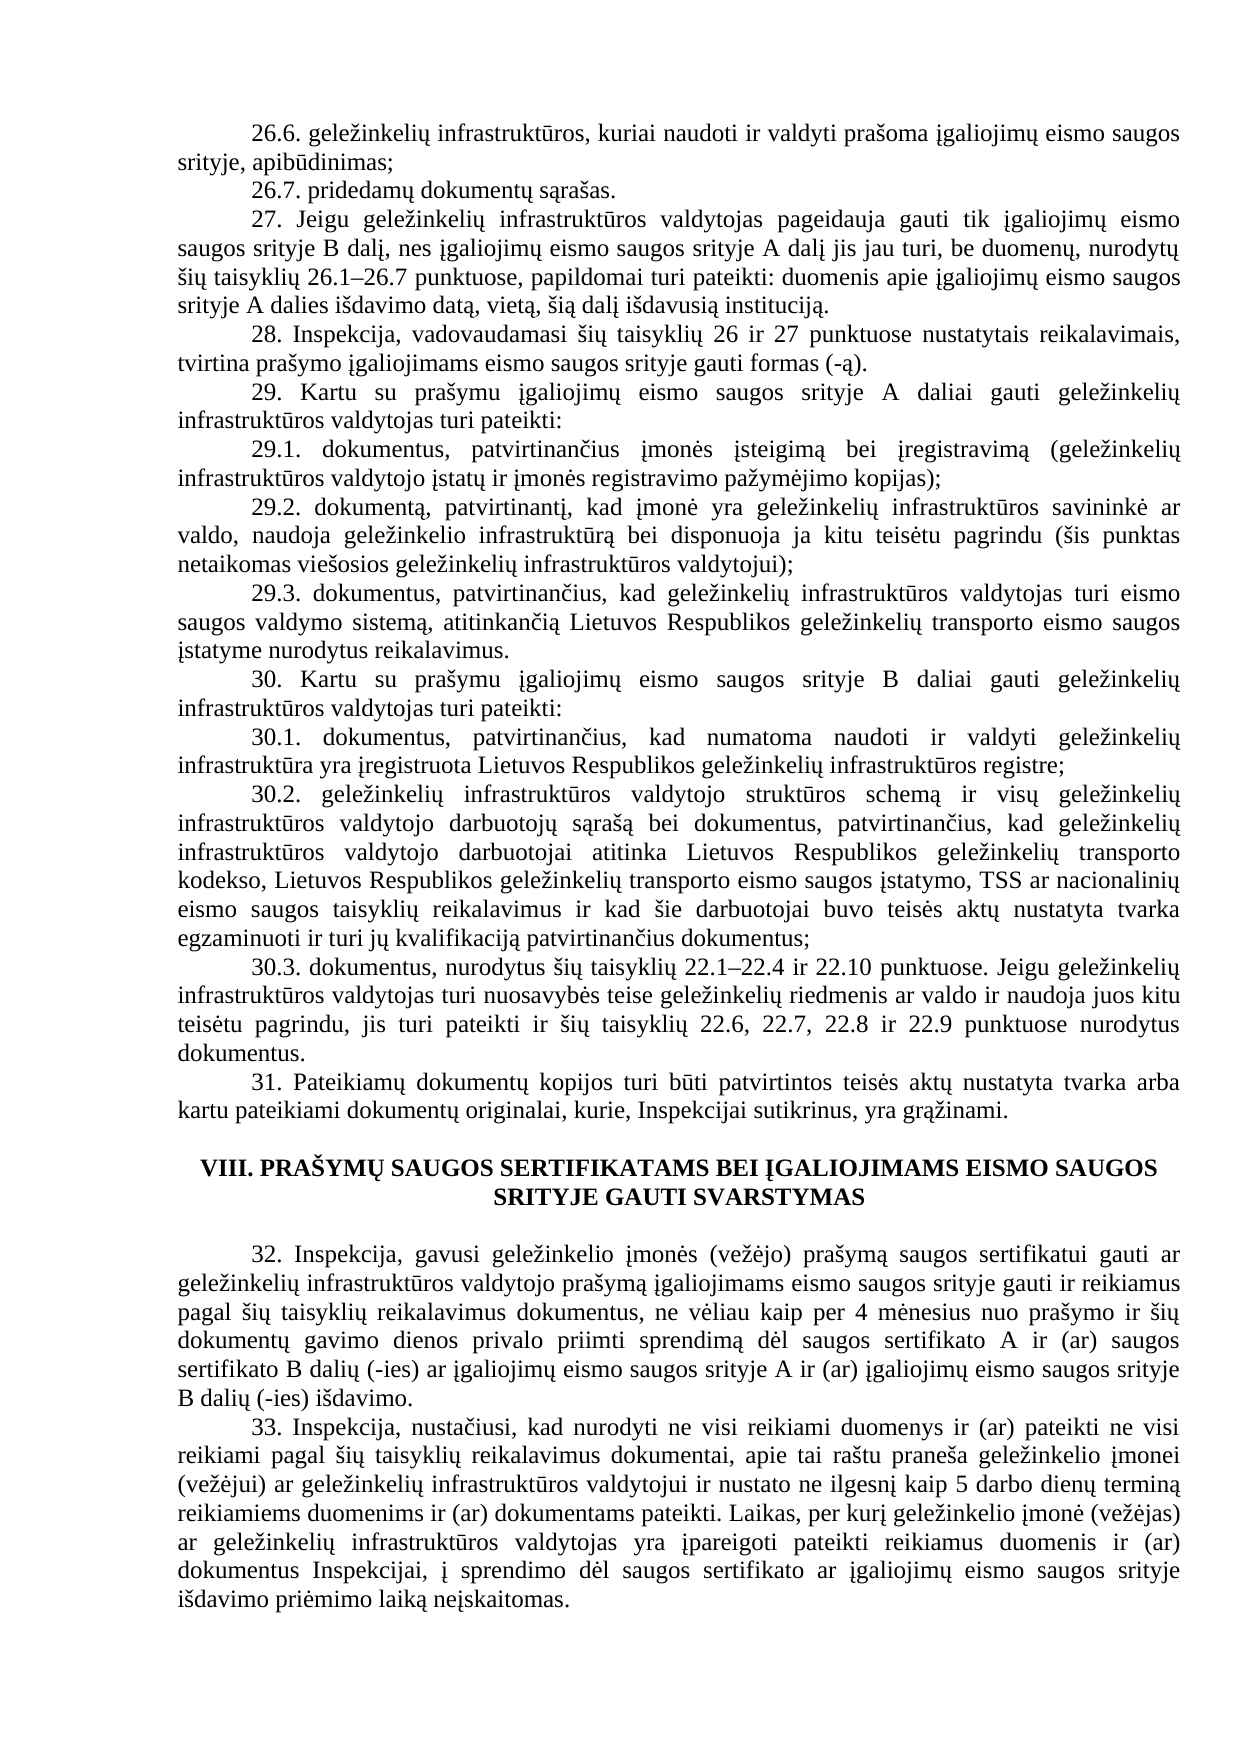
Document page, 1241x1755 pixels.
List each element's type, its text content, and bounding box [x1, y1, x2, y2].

text 29.1. dokumentus, patvirtinančius įmonės įsteigimą bei įregistravimą (geležinkelių infrastruktūros valdytojo įstatų ir įmonės registravimo pažymėjimo kopijas); [177, 434, 1181, 492]
text 29.2. dokumentą, patvirtinantį, kad įmonė yra geležinkelių infrastruktūros savininkė ar valdo, naudoja geležinkelio infrastruktūrą bei disponuoja ja kitu teisėtu pagrindu (šis punktas netaikomas viešosios geležinkelių infrastruktūros valdytojui); [177, 492, 1181, 578]
text 33. Inspekcija, nustačiusi, kad nurodyti ne visi reikiami duomenys ir (ar) pateikti ne visi reikiami pagal šių taisyklių reikalavimus dokumentai, apie tai raštu praneša geležinkelio įmonei (vežėjui) ar geležinkelių infrastruktūros valdytojui ir nustato ne ilgesnį kaip 5 darbo dienų terminą reikiamiems duomenims ir (ar) dokumentams pateikti. Laikas, per kurį geležinkelio įmonė (vežėjas) ar geležinkelių infrastruktūros valdytojas yra įpareigoti pateikti reikiamus duomenis ir (ar) dokumentus Inspekcijai, į sprendimo dėl saugos sertifikato ar įgaliojimų eismo saugos srityje išdavimo priėmimo laiką neįskaitomas. [177, 1412, 1181, 1613]
text ViIi. PRAŠYMŲ saugos sertifikatams bei įgaliojimams eismo saugos srityje GAUTI SVARSTYMAS [177, 1153, 1181, 1211]
text 32. Inspekcija, gavusi geležinkelio įmonės (vežėjo) prašymą saugos sertifikatui gauti ar geležinkelių infrastruktūros valdytojo prašymą įgaliojimams eismo saugos srityje gauti ir reikiamus pagal šių taisyklių reikalavimus dokumentus, ne vėliau kaip per 4 mėnesius nuo prašymo ir šių dokumentų gavimo dienos privalo priimti sprendimą dėl saugos sertifikato A ir (ar) saugos sertifikato B dalių (-ies) ar įgaliojimų eismo saugos srityje A ir (ar) įgaliojimų eismo saugos srityje B dalių (-ies) išdavimo. [177, 1239, 1181, 1412]
text 30. Kartu su prašymu įgaliojimų eismo saugos srityje B daliai gauti geležinkelių infrastruktūros valdytojas turi pateikti: [177, 664, 1181, 722]
text 30.2. geležinkelių infrastruktūros valdytojo struktūros schemą ir visų geležinkelių infrastruktūros valdytojo darbuotojų sąrašą bei dokumentus, patvirtinančius, kad geležinkelių infrastruktūros valdytojo darbuotojai atitinka Lietuvos Respublikos geležinkelių transporto kodekso, Lietuvos Respublikos geležinkelių transporto eismo saugos įstatymo, TSS ar nacionalinių eismo saugos taisyklių reikalavimus ir kad šie darbuotojai buvo teisės aktų nustatyta tvarka egzaminuoti ir turi jų kvalifikaciją patvirtinančius dokumentus; [177, 779, 1181, 952]
text 27. Jeigu geležinkelių infrastruktūros valdytojas pageidauja gauti tik įgaliojimų eismo saugos srityje B dalį, nes įgaliojimų eismo saugos srityje A dalį jis jau turi, be duomenų, nurodytų šių taisyklių 26.1–26.7 punktuose, papildomai turi pateikti: duomenis apie įgaliojimų eismo saugos srityje A dalies išdavimo datą, vietą, šią dalį išdavusią instituciją. [177, 204, 1181, 319]
text 28. Inspekcija, vadovaudamasi šių taisyklių 26 ir 27 punktuose nustatytais reikalavimais, tvirtina prašymo įgaliojimams eismo saugos srityje gauti formas (-ą). [177, 319, 1181, 377]
text 29. Kartu su prašymu įgaliojimų eismo saugos srityje A daliai gauti geležinkelių infrastruktūros valdytojas turi pateikti: [177, 377, 1181, 434]
text 30.3. dokumentus, nurodytus šių taisyklių 22.1–22.4 ir 22.10 punktuose. Jeigu geležinkelių infrastruktūros valdytojas turi nuosavybės teise geležinkelių riedmenis ar valdo ir naudoja juos kitu teisėtu pagrindu, jis turi pateikti ir šių taisyklių 22.6, 22.7, 22.8 ir 22.9 punktuose nurodytus dokumentus. [177, 952, 1181, 1067]
text 30.1. dokumentus, patvirtinančius, kad numatoma naudoti ir valdyti geležinkelių infrastruktūra yra įregistruota Lietuvos Respublikos geležinkelių infrastruktūros registre; [177, 722, 1181, 779]
text 29.3. dokumentus, patvirtinančius, kad geležinkelių infrastruktūros valdytojas turi eismo saugos valdymo sistemą, atitinkančią Lietuvos Respublikos geležinkelių transporto eismo saugos įstatyme nurodytus reikalavimus. [177, 578, 1181, 664]
text 31. Pateikiamų dokumentų kopijos turi būti patvirtintos teisės aktų nustatyta tvarka arba kartu pateikiami dokumentų originalai, kurie, Inspekcijai sutikrinus, yra grąžinami. [177, 1067, 1181, 1124]
text 26.7. pridedamų dokumentų sąrašas. [177, 176, 1181, 204]
text 26.6. geležinkelių infrastruktūros, kuriai naudoti ir valdyti prašoma įgaliojimų eismo saugos srityje, apibūdinimas; [177, 118, 1181, 176]
